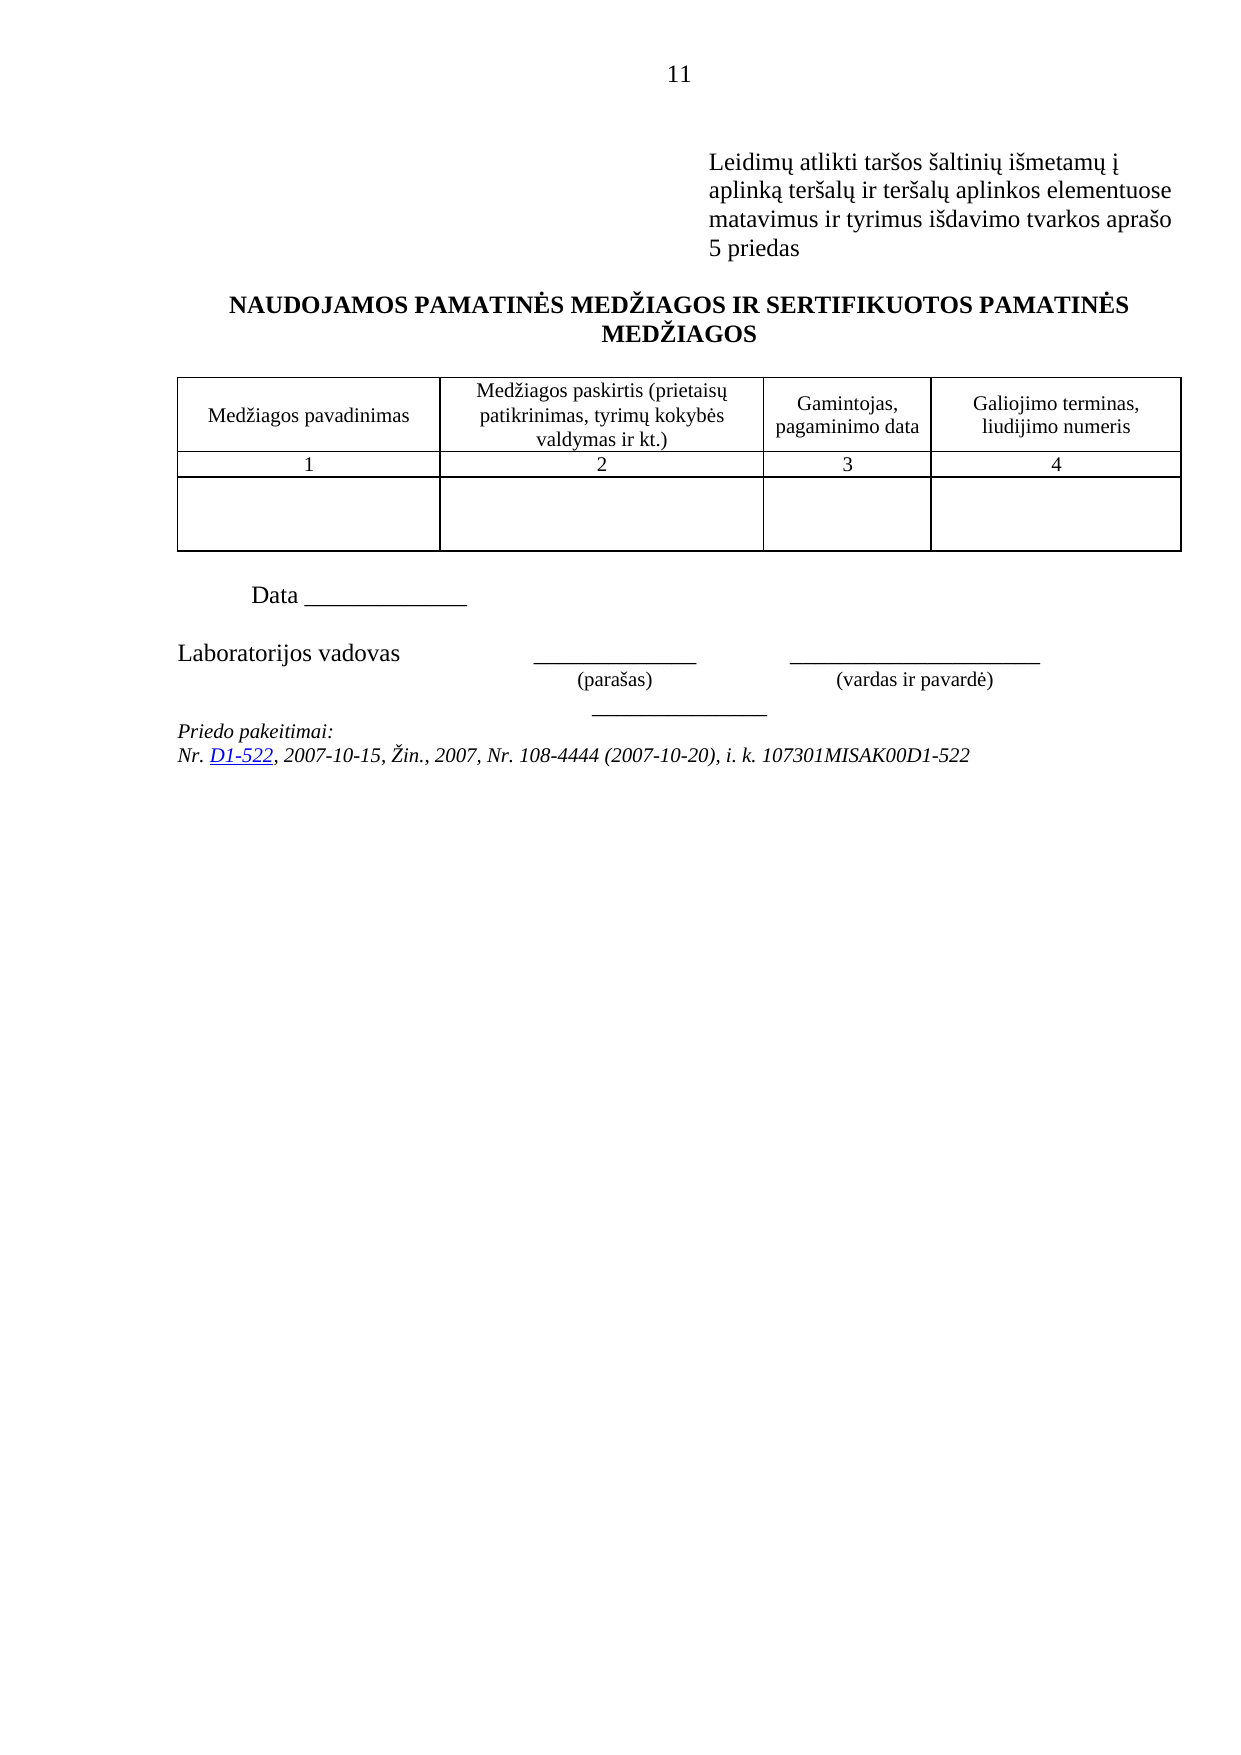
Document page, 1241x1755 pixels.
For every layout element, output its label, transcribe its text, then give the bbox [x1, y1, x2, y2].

text ______________ [177, 691, 1181, 719]
text aplinką teršalų ir teršalų aplinkos elementuose [177, 176, 1181, 204]
text matavimus ir tyrimus išdavimo tvarkos aprašo [177, 204, 1181, 233]
text Data _____________ [177, 580, 1181, 609]
table_cell 3 [764, 452, 930, 476]
text Laboratorijos vadovas _____________ ____________________ [177, 638, 1181, 667]
table_cell 4 [932, 452, 1180, 476]
text 5 priedas [177, 233, 1181, 262]
table_cell [178, 478, 439, 550]
table_header Galiojimo terminas, liudijimo numeris [932, 378, 1180, 451]
table_header Gamintojas, pagaminimo data [764, 378, 930, 451]
table_cell [764, 478, 930, 550]
text Priedo pakeitimai: [177, 719, 1181, 743]
table_header Medžiagos paskirtis (prietaisų patikrinimas, tyrimų kokybės valdymas ir kt.) [441, 378, 763, 451]
table_cell 2 [441, 452, 763, 476]
table_header Medžiagos pavadinimas [178, 378, 439, 451]
text Nr. D1-522, 2007-10-15, Žin., 2007, Nr. 108-4444 (2007-10-20), i. k. 107301MISAK00D1-522 [177, 743, 1181, 767]
text NAUDOJAMOS PAMATINĖS MEDŽIAGOS IR SERTIFIKUOTOS PAMATINĖS MEDŽIAGOS [177, 291, 1181, 348]
table_cell [441, 478, 763, 550]
table_cell 1 [178, 452, 439, 476]
text (parašas) (vardas ir pavardė) [177, 667, 1181, 691]
table_cell [932, 478, 1180, 550]
text Leidimų atlikti taršos šaltinių išmetamų į [177, 147, 1181, 176]
